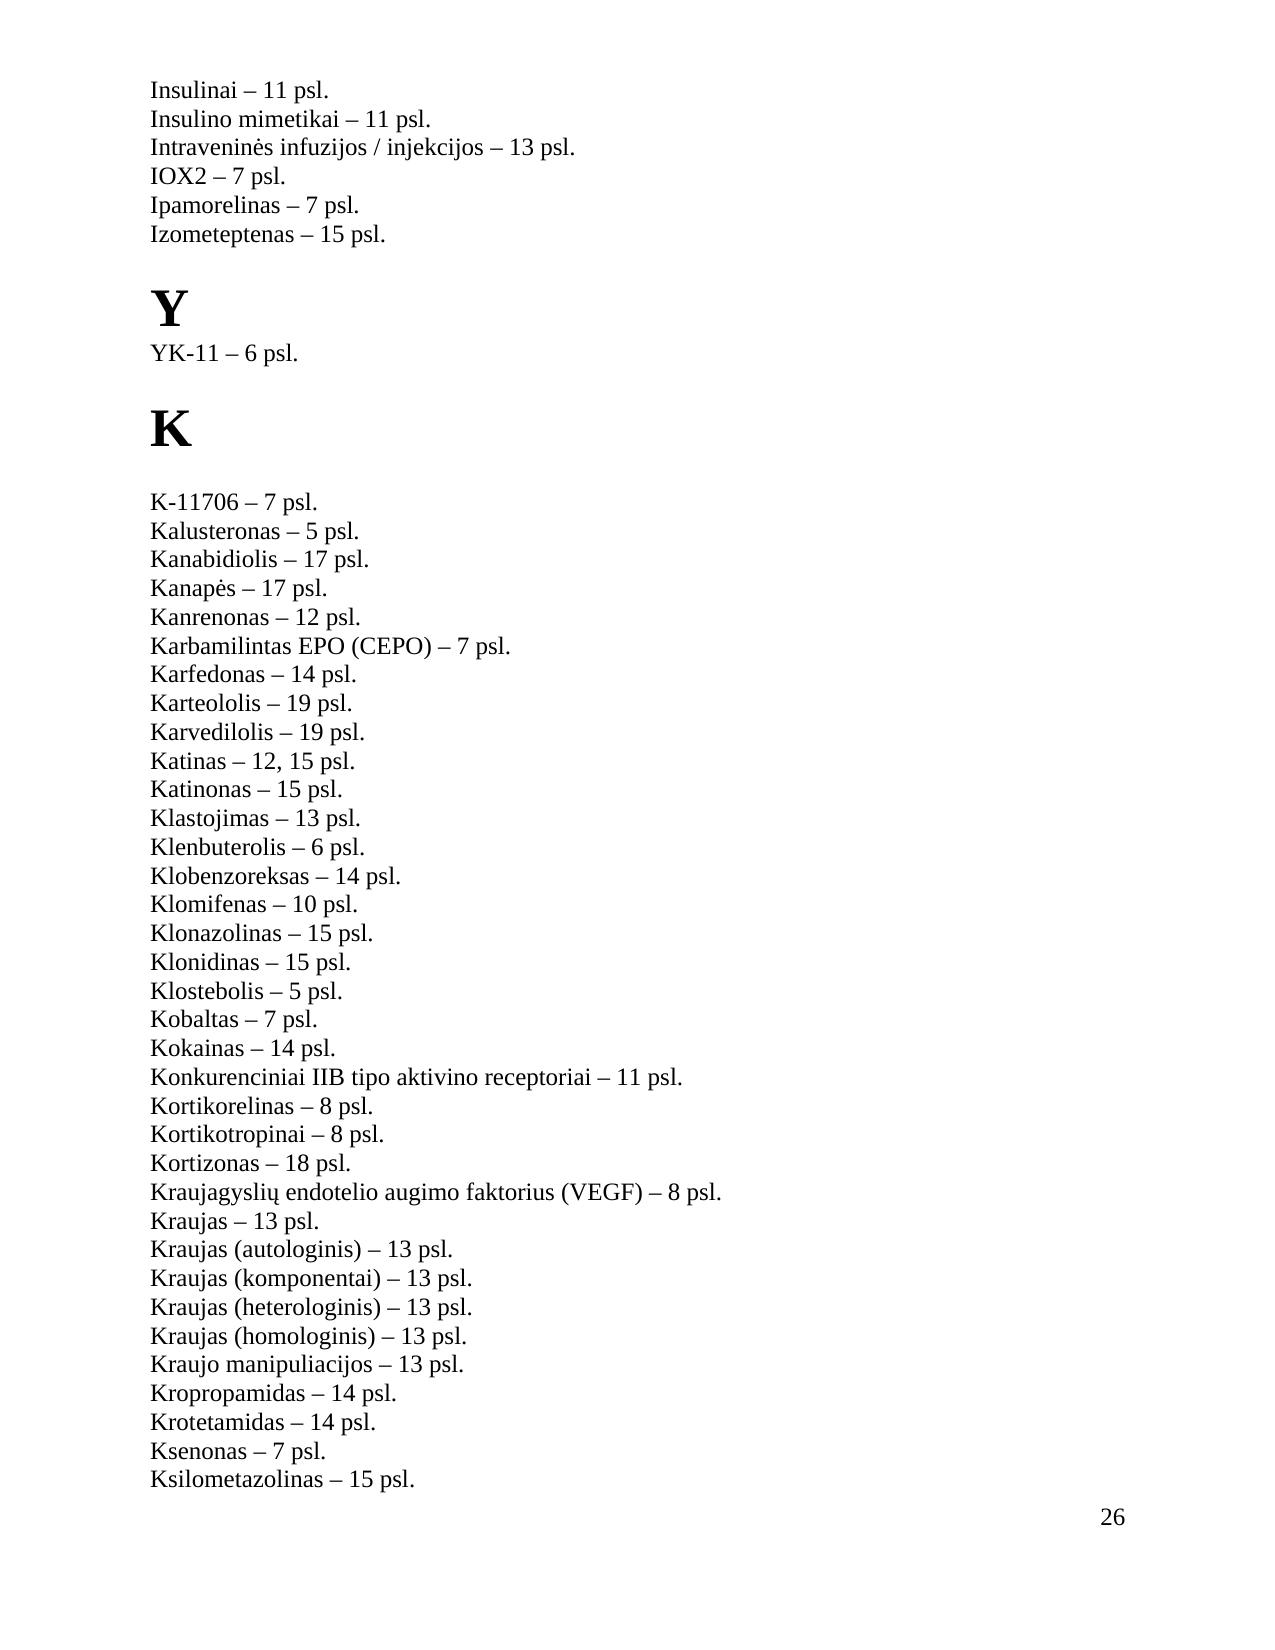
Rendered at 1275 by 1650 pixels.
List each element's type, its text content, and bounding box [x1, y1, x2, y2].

text Kobaltas – 7 psl. [150, 1004, 1125, 1033]
text Insulino mimetikai – 11 psl. [150, 104, 1125, 132]
text Karteololis – 19 psl. [150, 688, 1125, 717]
text Kropropamidas – 14 psl. [150, 1378, 1125, 1407]
text Ksenonas – 7 psl. [150, 1436, 1125, 1464]
text Klastojimas – 13 psl. [150, 803, 1125, 832]
text Katinas – 12, 15 psl. [150, 746, 1125, 774]
text K-11706 – 7 psl. [150, 487, 1125, 516]
text Kortizonas – 18 psl. [150, 1148, 1125, 1177]
text Kraujagyslių endotelio augimo faktorius (VEGF) – 8 psl. [150, 1177, 1125, 1206]
text Ipamorelinas – 7 psl. [150, 190, 1125, 219]
text Klonazolinas – 15 psl. [150, 918, 1125, 947]
text Kanapės – 17 psl. [150, 573, 1125, 602]
text Y [150, 276, 1125, 338]
text Karvedilolis – 19 psl. [150, 717, 1125, 746]
text Klostebolis – 5 psl. [150, 976, 1125, 1004]
text Insulinai – 11 psl. [150, 75, 1125, 104]
text Katinonas – 15 psl. [150, 774, 1125, 803]
text Kraujas (homologinis) – 13 psl. [150, 1321, 1125, 1349]
text Kanrenonas – 12 psl. [150, 602, 1125, 631]
text Kraujo manipuliacijos – 13 psl. [150, 1349, 1125, 1378]
text Kalusteronas – 5 psl. [150, 516, 1125, 544]
text Kraujas (heterologinis) – 13 psl. [150, 1292, 1125, 1321]
text Intraveninės infuzijos / injekcijos – 13 psl. [150, 132, 1125, 161]
text Krotetamidas – 14 psl. [150, 1407, 1125, 1436]
text Kraujas (autologinis) – 13 psl. [150, 1234, 1125, 1263]
text Klomifenas – 10 psl. [150, 889, 1125, 918]
text K [150, 396, 1125, 458]
text Kraujas (komponentai) – 13 psl. [150, 1263, 1125, 1292]
text Kraujas – 13 psl. [150, 1206, 1125, 1234]
text Konkurenciniai IIB tipo aktivino receptoriai – 11 psl. [150, 1062, 1125, 1091]
text Kortikorelinas – 8 psl. [150, 1091, 1125, 1119]
text Kortikotropinai – 8 psl. [150, 1119, 1125, 1148]
text IOX2 – 7 psl. [150, 161, 1125, 190]
text Kokainas – 14 psl. [150, 1033, 1125, 1062]
text Ksilometazolinas – 15 psl. [150, 1464, 1125, 1493]
text YK-11 – 6 psl. [150, 338, 1125, 367]
text Karfedonas – 14 psl. [150, 659, 1125, 688]
text Karbamilintas EPO (CEPO) – 7 psl. [150, 631, 1125, 659]
text Izometeptenas – 15 psl. [150, 219, 1125, 247]
text Klonidinas – 15 psl. [150, 947, 1125, 976]
text Klenbuterolis – 6 psl. [150, 832, 1125, 861]
text Klobenzoreksas – 14 psl. [150, 861, 1125, 889]
text Kanabidiolis – 17 psl. [150, 544, 1125, 573]
